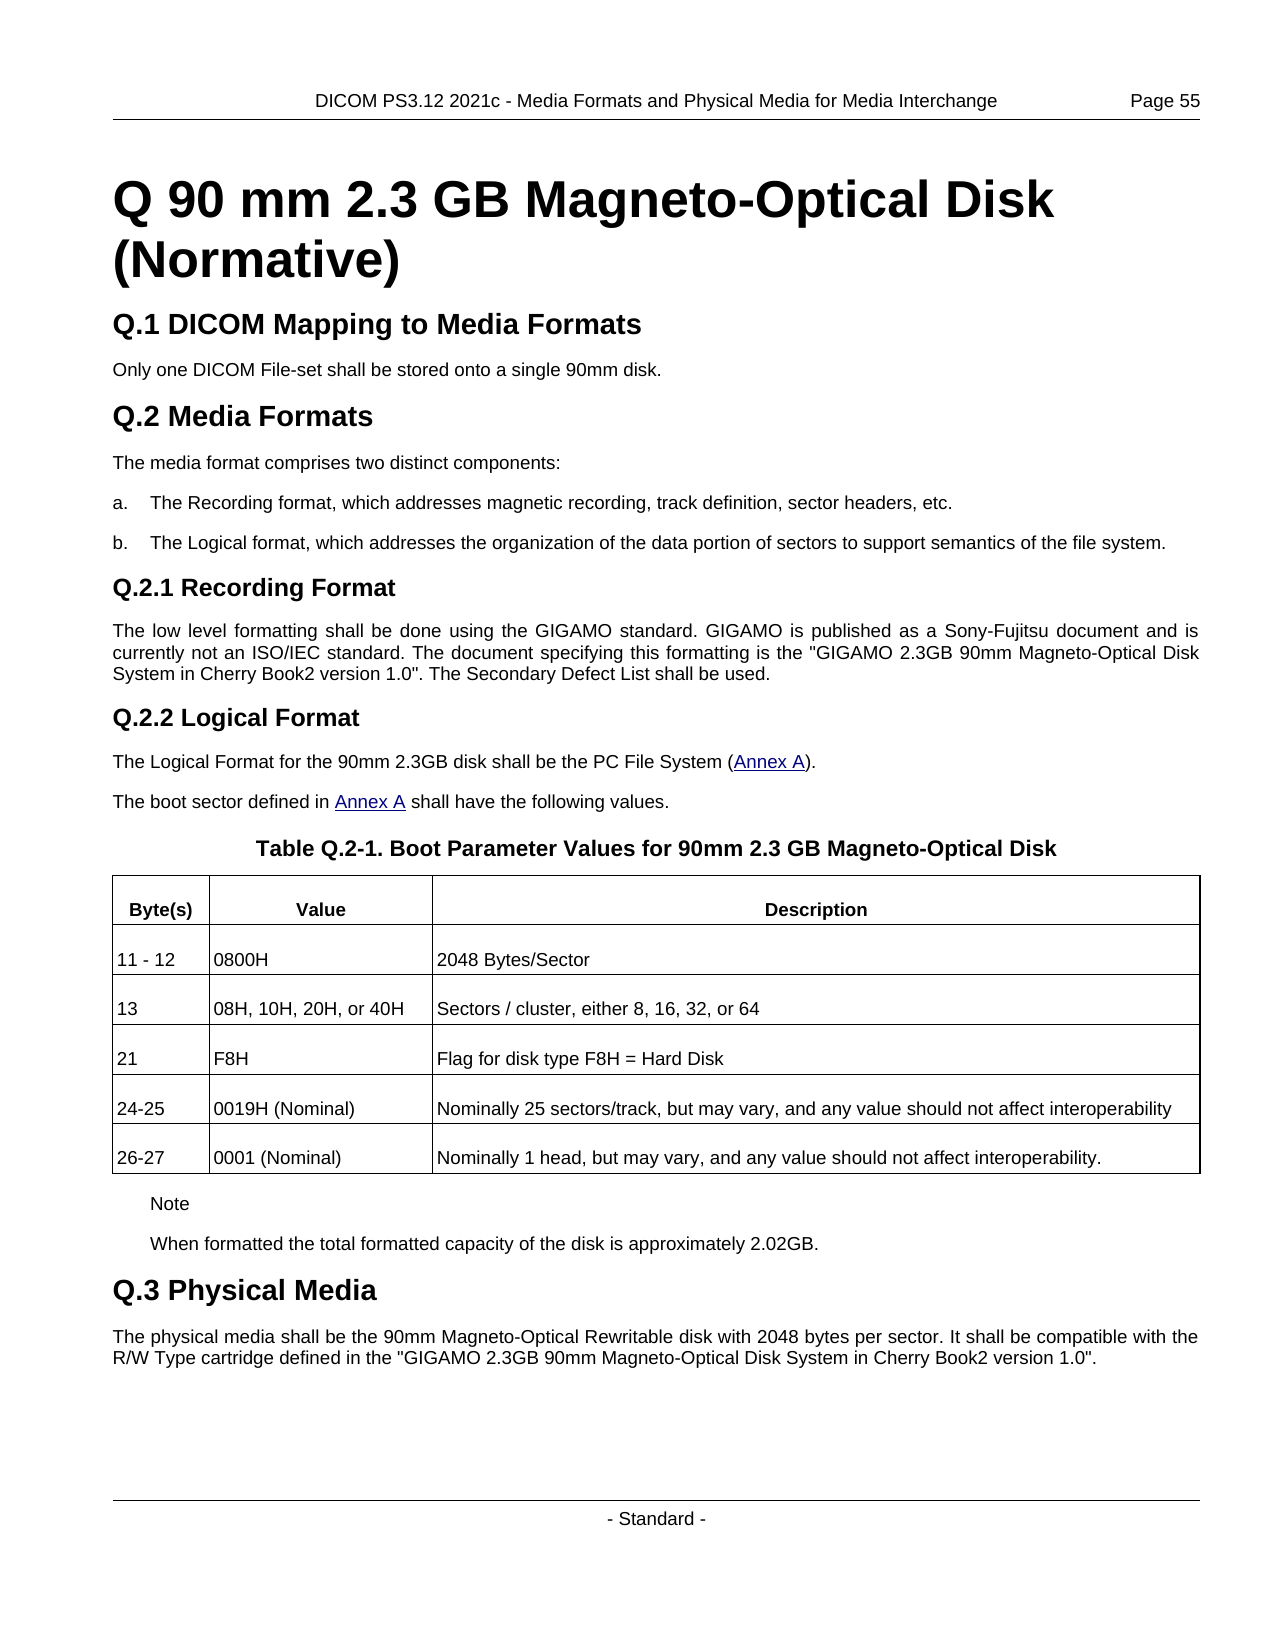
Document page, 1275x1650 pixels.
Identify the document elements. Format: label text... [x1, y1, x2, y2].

text Q.2 Media Formats [112, 399, 1200, 433]
table_cell 0019H (Nominal) [210, 1075, 432, 1123]
table_cell Nominally 25 sectors/track, but may vary, and any value should not affect interoperability [433, 1075, 1199, 1123]
text Q 90 mm 2.3 GB Magneto-Optical Disk (Normative) [112, 169, 1200, 288]
text Q.2.1 Recording Format [112, 572, 1200, 601]
text b. The Logical format, which addresses the organization of the data portion of sectors to support semantics of the file system. [112, 532, 1200, 554]
text The low level formatting shall be done using the GIGAMO standard. GIGAMO is published as a Sony-Fujitsu document and is currently not an ISO/IEC standard. The document specifying this formatting is the "GIGAMO 2.3GB 90mm Magneto-Optical Disk System in Cherry Book2 version 1.0". The Secondary Defect List shall be used. [112, 620, 1200, 685]
table_cell 11 - 12 [113, 925, 209, 974]
table_cell 26-27 [113, 1124, 209, 1173]
table_cell Flag for disk type F8H = Hard Disk [433, 1025, 1199, 1073]
table_cell F8H [210, 1025, 432, 1073]
text Only one DICOM File-set shall be stored onto a single 90mm disk. [112, 359, 1200, 381]
text The physical media shall be the 90mm Magneto-Optical Rewritable disk with 2048 bytes per sector. It shall be compatible with the R/W Type cartridge defined in the "GIGAMO 2.3GB 90mm Magneto-Optical Disk System in Cherry Book2 version 1.0". [112, 1326, 1200, 1369]
table_cell Sectors / cluster, either 8, 16, 32, or 64 [433, 975, 1199, 1024]
text When formatted the total formatted capacity of the disk is approximately 2.02GB. [150, 1233, 1162, 1254]
text Q.2.2 Logical Format [112, 703, 1200, 732]
text Q.1 DICOM Mapping to Media Formats [112, 307, 1200, 340]
text The media format comprises two distinct components: [112, 452, 1200, 473]
table_header Byte(s) [113, 876, 209, 924]
table_cell 0800H [210, 925, 432, 974]
table_cell 08H, 10H, 20H, or 40H [210, 975, 432, 1024]
table_cell 0001 (Nominal) [210, 1124, 432, 1173]
table_cell Nominally 1 head, but may vary, and any value should not affect interoperability. [433, 1124, 1199, 1173]
table_header Description [433, 876, 1199, 924]
text Q.3 Physical Media [112, 1273, 1200, 1307]
table_header Value [210, 876, 432, 924]
table_cell 2048 Bytes/Sector [433, 925, 1199, 974]
text a. The Recording format, which addresses magnetic recording, track definition, sector headers, etc. [112, 492, 1200, 513]
text The Logical Format for the 90mm 2.3GB disk shall be the PC File System (Annex A). [112, 751, 1200, 772]
text The boot sector defined in Annex A shall have the following values. [112, 791, 1200, 813]
text Note [150, 1193, 1162, 1214]
text Table Q.2-1. Boot Parameter Values for 90mm 2.3 GB Magneto-Optical Disk [112, 835, 1200, 861]
table_cell 24-25 [113, 1075, 209, 1123]
table_cell 21 [113, 1025, 209, 1073]
table_cell 13 [113, 975, 209, 1024]
